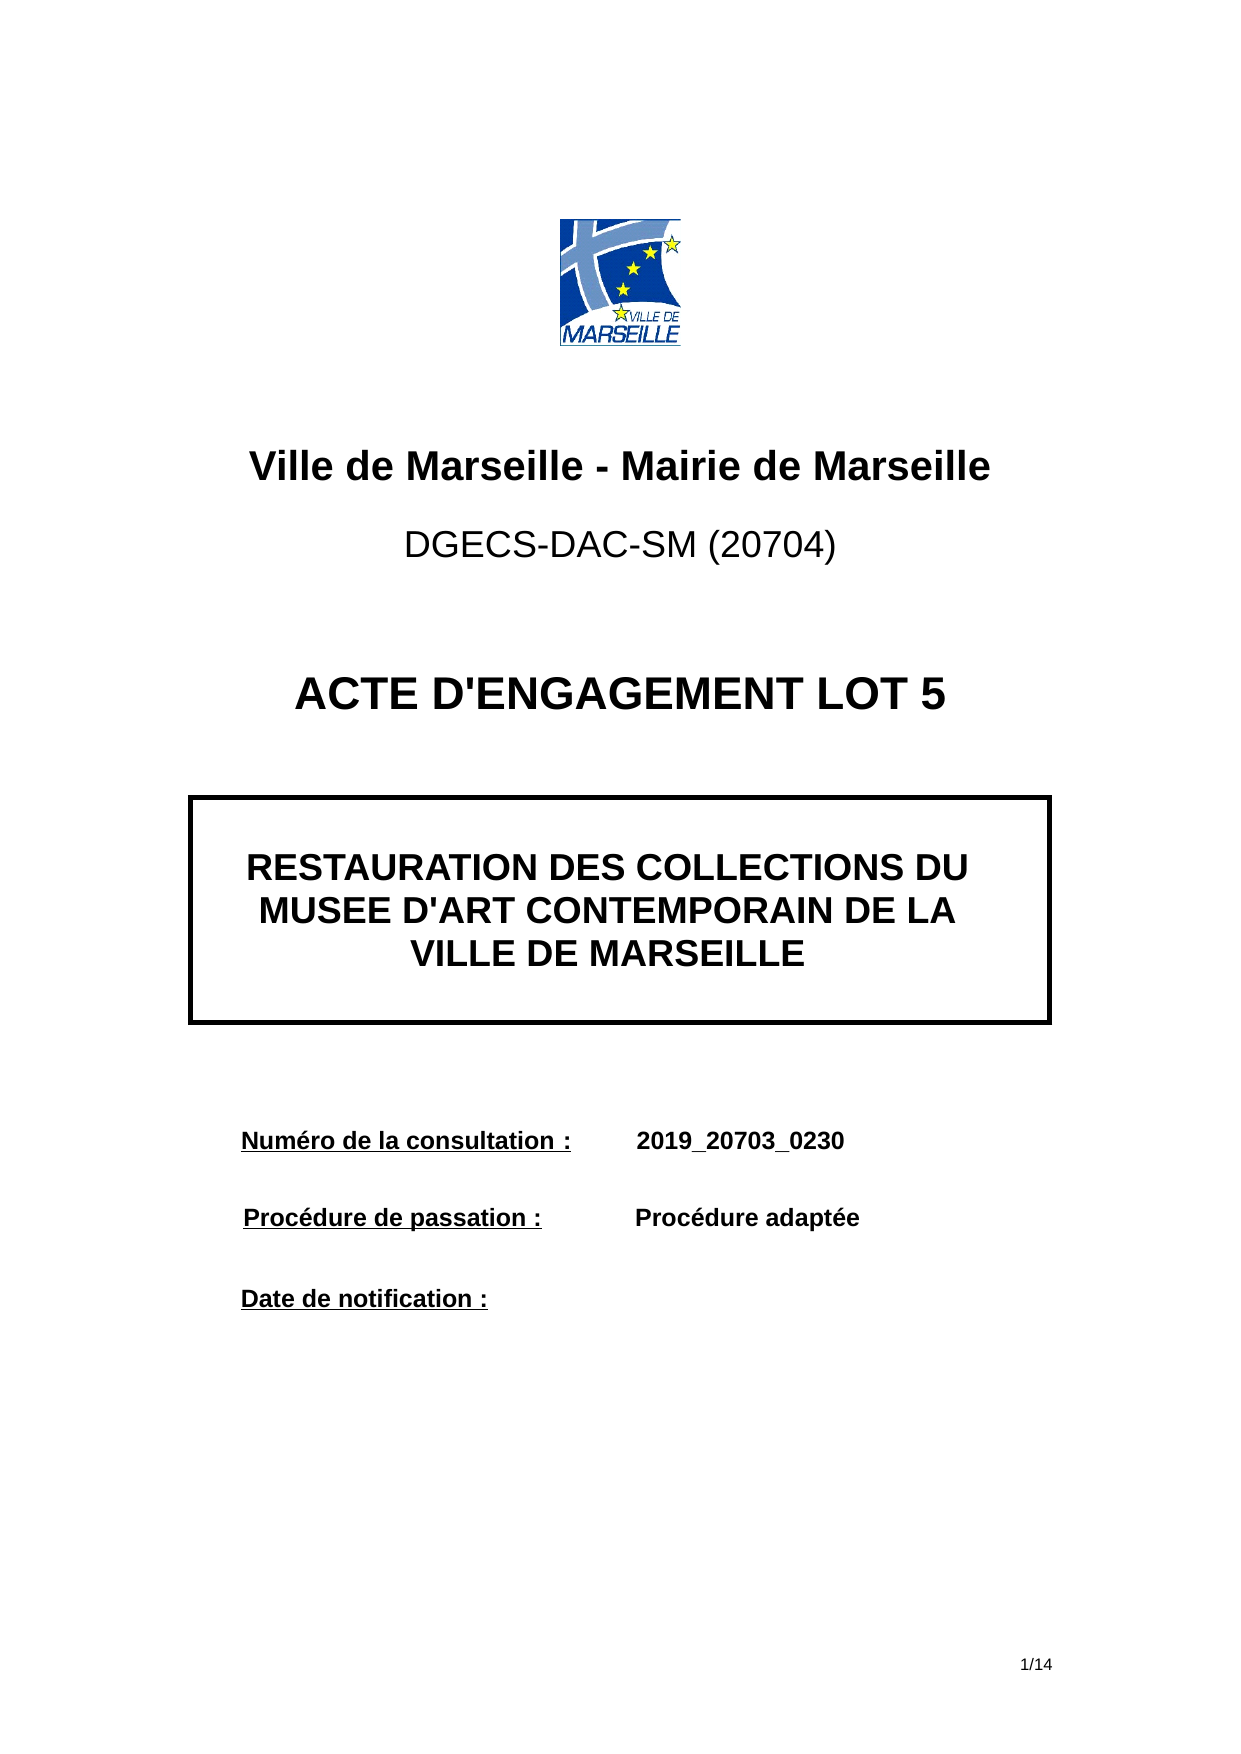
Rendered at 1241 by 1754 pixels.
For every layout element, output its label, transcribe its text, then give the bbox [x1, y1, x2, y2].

text RESTAURATION DES COLLECTIONS DU MUSEE D'ART CONTEMPORAIN DE LA VILLE DE MARSEILLE [193, 838, 1047, 975]
text Numéro de la consultation : 2019_20703_0230 [241, 1126, 1052, 1155]
text ACTE D'ENGAGEMENT LOT 5 [188, 667, 1052, 719]
text Date de notification : [241, 1284, 1052, 1313]
text Ville de Marseille - Mairie de Marseille [188, 441, 1052, 489]
text Procédure de passation : Procédure adaptée [243, 1203, 1052, 1231]
text DGECS-DAC-SM (20704) [188, 523, 1052, 566]
